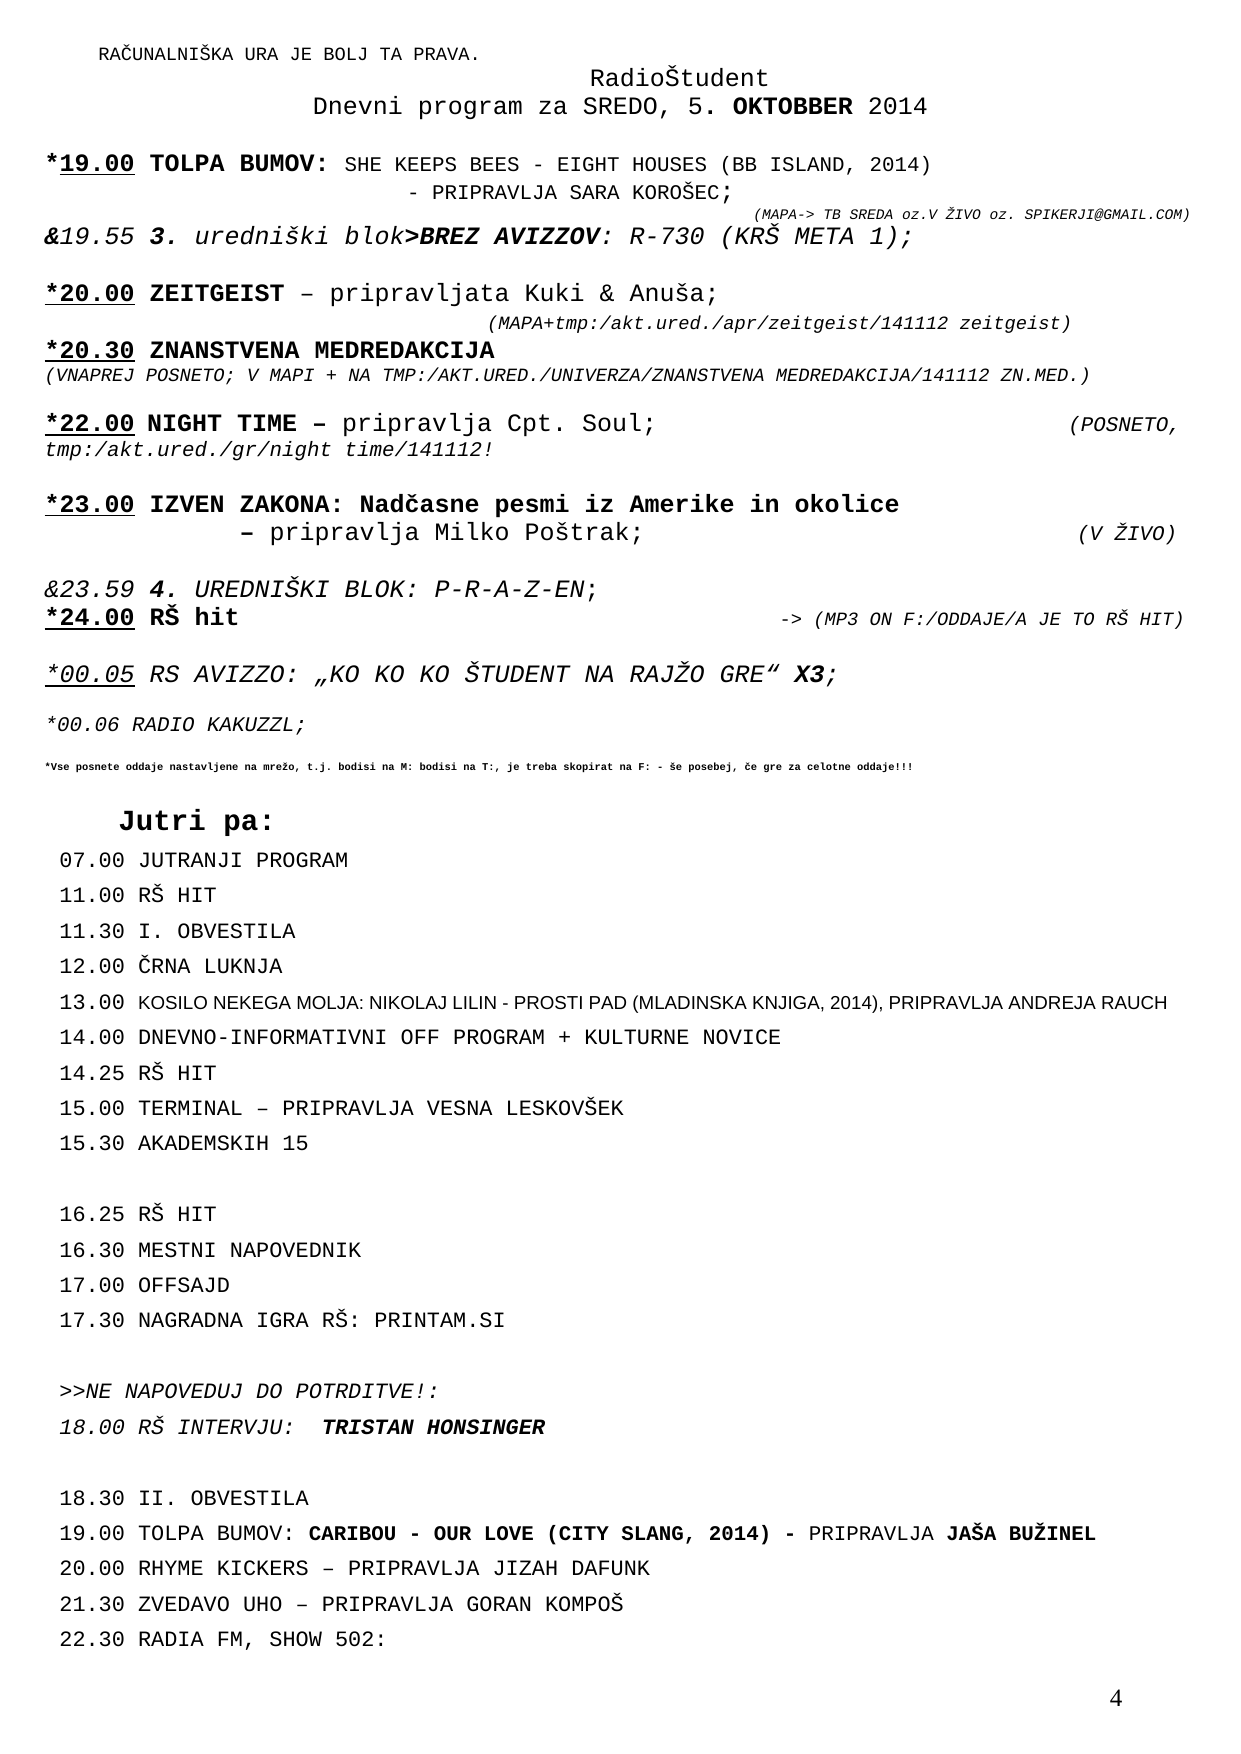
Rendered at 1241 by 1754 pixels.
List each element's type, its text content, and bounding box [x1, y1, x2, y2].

text 21.30 ZVEDAVO UHO – PRIPRAVLJA GORAN KOMPOŠ [59, 1583, 1211, 1618]
text 14.25 RŠ hit [59, 1052, 1211, 1087]
text 15.00 TERMINAL – pripravlja vesna leskovšek [59, 1087, 1211, 1122]
text – pripravlja Milko Poštrak; (V ŽIVO) [44, 520, 1196, 548]
text 20.00 RHYME KICKERS – pripravlja Jizah DAFUNK [59, 1547, 1211, 1583]
text 19.00 TOLPA BUMOV: CARIBOU - Our Love (City Slang, 2014) - pripravlja Jaša Bužinel [59, 1512, 1211, 1547]
text *24.00 RŠ hit -> (MP3 ON F:/ODDAJE/A JE TO RŠ HIT) [44, 605, 1196, 633]
text 18.30 II. obvestila [59, 1477, 1211, 1512]
text RadioŠtudent [118, 66, 1240, 94]
text (MAPA-> TB SREDA oz.V ŽIVO oz. SPIKERJI@GMAIL.COM) [44, 207, 1196, 224]
text 18.00 RŠ INTERVJU: Tristan Honsinger [59, 1406, 1211, 1441]
list 22.30 RADIA FM, SHOW 502: [59, 1618, 1211, 1654]
text *00.06 RADIO KAKUZZL; [44, 714, 1196, 738]
text *00.05 RS AVIZZO: „KO KO KO ŠTUDENT NA RAJŽO GRE“ X3; [44, 662, 1196, 690]
text 07.00 JUTRANJI PROGRAM [59, 839, 1211, 874]
text 15.30 AKADEMSKIH 15 [59, 1122, 1211, 1158]
text RAČUNALNIŠKA URA JE BOLJ TA PRAVA. [98, 44, 1203, 66]
text *22.00 NIGHT TIME – pripravlja Cpt. Soul; (POSNETO, tmp:/akt.ured./gr/night time/141112! [44, 411, 1196, 463]
text 12.00 ČRNA LUKNJA [59, 945, 1211, 981]
text 16.25 RŠ hit [59, 1193, 1211, 1229]
text 17.00 OFFSAJD [59, 1264, 1211, 1299]
text Dnevni program za SREDO, 5. OKTOBBER 2014 [118, 94, 1122, 122]
text - PRIPRAVLJA SARA KOROŠEC; [44, 179, 1196, 207]
text 13.00 Kosilo nekega molja: Nikolaj Lilin - Prosti pad (Mladinska knjiga, 2014), pripravlja andreja rauch [59, 981, 1211, 1016]
text (VNAPREJ POSNETO; V MAPI + NA TMP:/AKT.URED./UNIVERZA/ZNANSTVENA MEDREDAKCIJA/141112 ZN.MED.) [44, 366, 1196, 387]
text *19.00 TOLPA BUMOV: SHE KEEPS BEES - Eight Houses (BB Island, 2014) [44, 151, 1196, 179]
text *20.00 ZEITGEIST – pripravljata Kuki & Anuša; (MAPA+tmp:/akt.ured./apr/zeitgeist/141112 zeitgeist) [44, 281, 1196, 337]
text *Vse posnete oddaje nastavljene na mrežo, t.j. bodisi na M: bodisi na T:, je treba skopirat na F: - še posebej, če gre za celotne oddaje!!! [44, 761, 1196, 773]
text *23.00 IZVEN ZAKONA: Nadčasne pesmi iz Amerike in okolice [44, 492, 1196, 520]
text *20.30 ZNANSTVENA MEDREDAKCIJA [44, 337, 1196, 366]
text &19.55 3. uredniški blok>BREZ AVIZZOV: R-730 (KRŠ META 1); [44, 224, 1196, 252]
text 11.30 I. Obvestila [59, 910, 1211, 945]
text 11.00 RŠ hit [59, 874, 1211, 910]
text >>NE NAPOVEDUJ DO POTRDITVE!: [59, 1370, 1211, 1406]
text Jutri pa: [118, 806, 1122, 839]
text 14.00 DnevnO-informativni OFF program + KULTURNE NOVICE [59, 1016, 1211, 1052]
text &23.59 4. UREDNIŠKI BLOK: P-R-A-Z-EN; [44, 577, 1196, 605]
text 17.30 Nagradna igra RŠ: Printam.si [59, 1299, 1211, 1335]
text 16.30 MESTNI NAPOVEDNIK [59, 1229, 1211, 1264]
